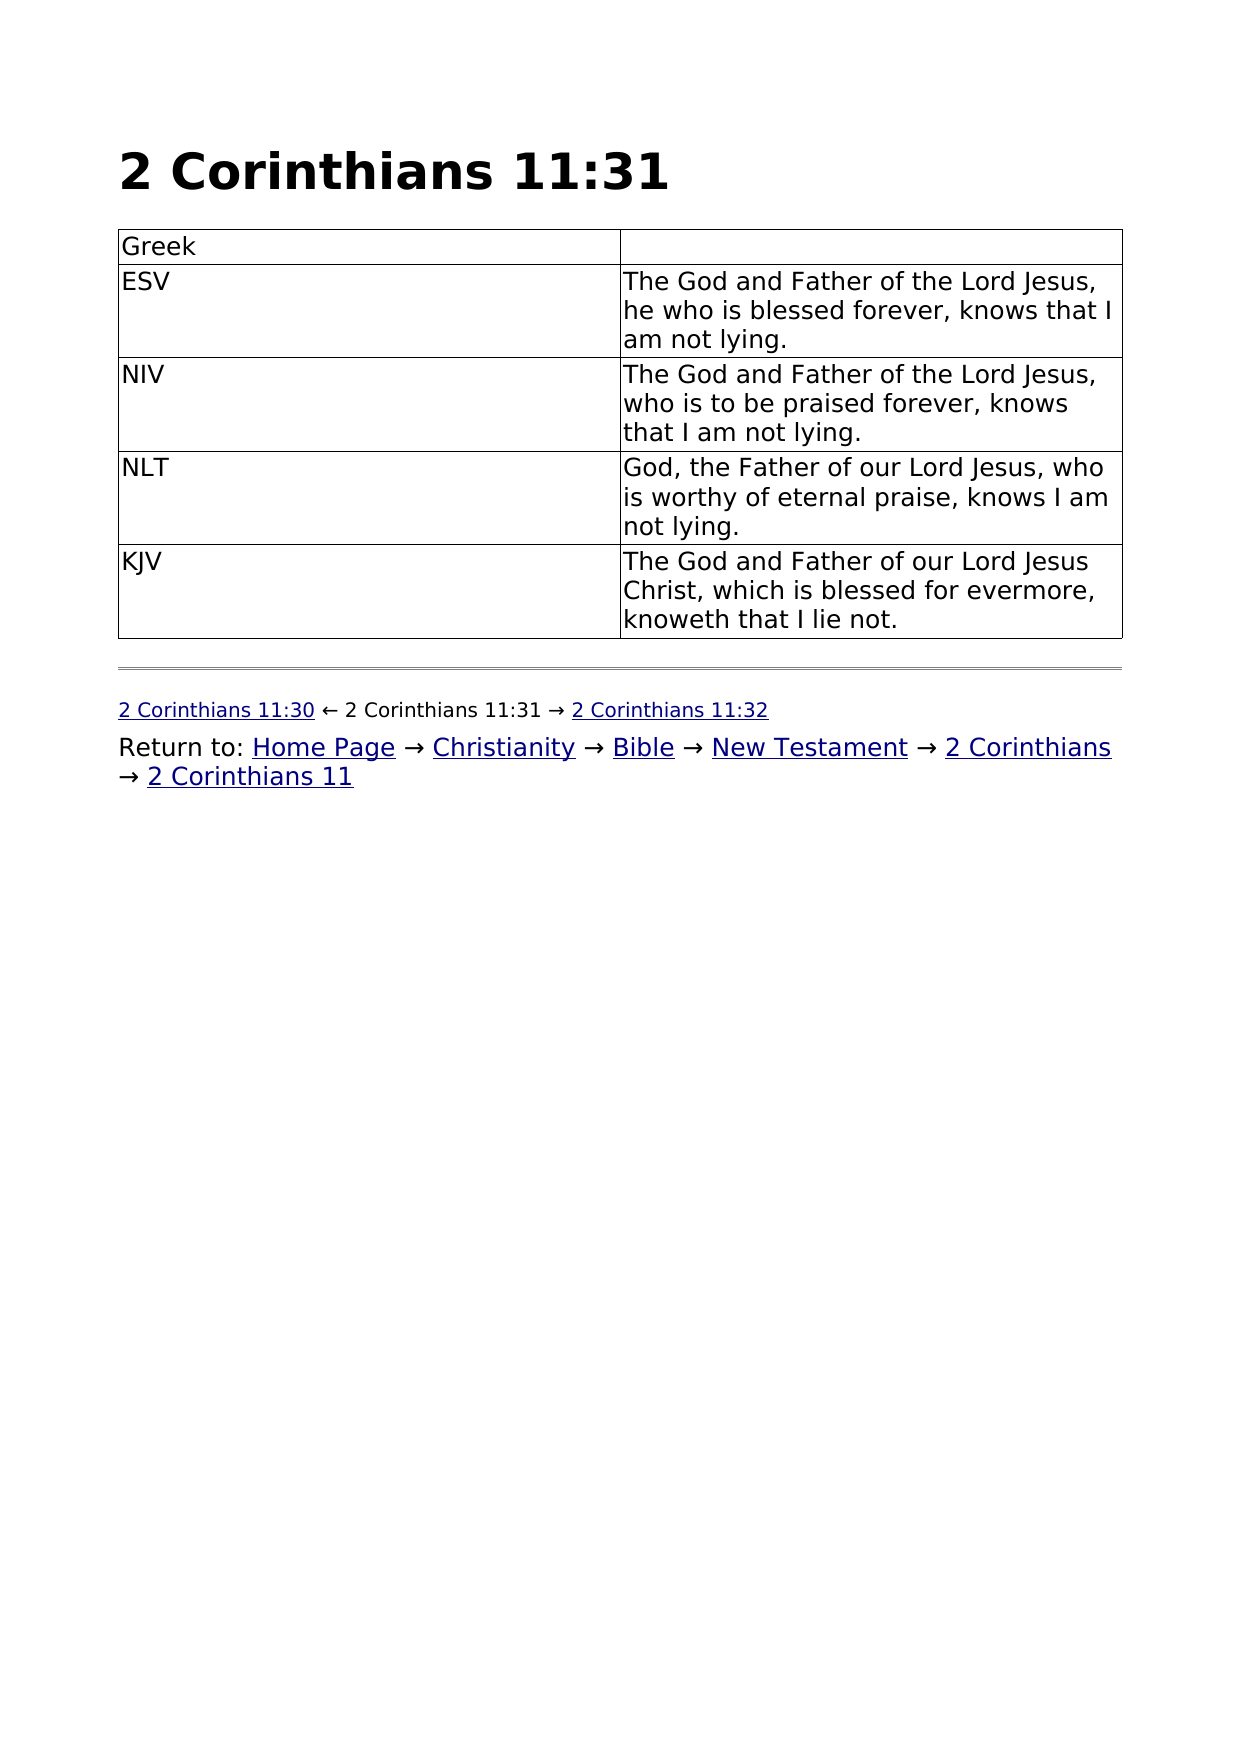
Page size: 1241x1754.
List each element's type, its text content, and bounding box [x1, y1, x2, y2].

table_cell The God and Father of the Lord Jesus, he who is blessed forever, knows that I am not lying. [621, 265, 1122, 357]
text 2 Corinthians 11:30 ← 2 Corinthians 11:31 → 2 Corinthians 11:32 [118, 699, 1122, 733]
table_header [621, 230, 1122, 264]
table_cell KJV [119, 545, 620, 637]
table_cell The God and Father of our Lord Jesus Christ, which is blessed for evermore, knoweth that I lie not. [621, 545, 1122, 637]
table_cell The God and Father of the Lord Jesus, who is to be praised forever, knows that I am not lying. [621, 358, 1122, 451]
table_cell NIV [119, 358, 620, 451]
table_cell NLT [119, 452, 620, 544]
subtitle 2 Corinthians 11:31 [118, 143, 1122, 201]
table_header Greek [119, 230, 620, 264]
table_cell God, the Father of our Lord Jesus, who is worthy of eternal praise, knows I am not lying. [621, 452, 1122, 544]
table_cell ESV [119, 265, 620, 357]
text Return to: Home Page → Christianity → Bible → New Testament → 2 Corinthians → 2 Corinthians 11 [118, 733, 1122, 791]
